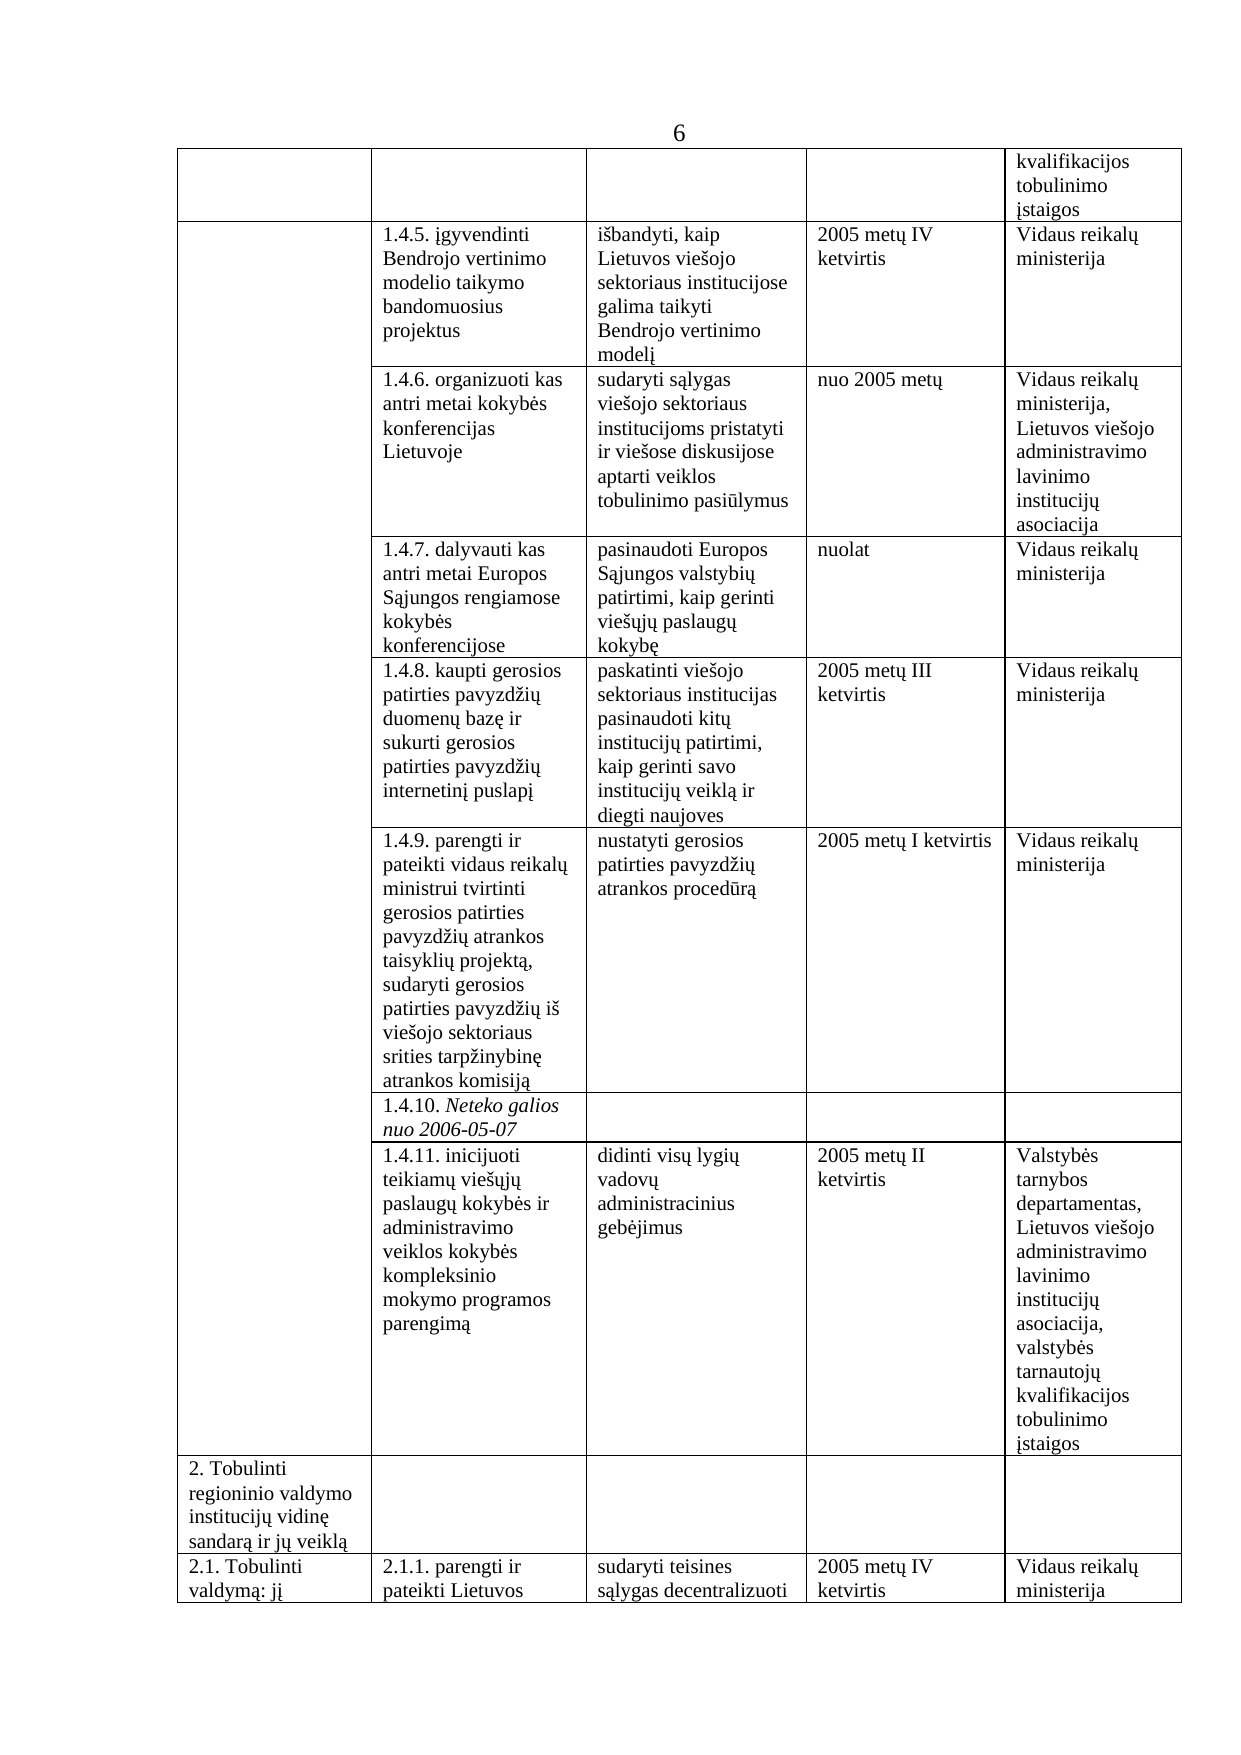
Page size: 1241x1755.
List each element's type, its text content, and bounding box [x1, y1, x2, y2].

table_cell 2.1. Tobulinti valdymą: jį [178, 1554, 371, 1602]
table_cell nuo 2005 metų [807, 367, 1004, 536]
table_cell nuolat [807, 537, 1004, 657]
table_cell [178, 222, 371, 1455]
table_cell 2005 metų II ketvirtis [807, 1143, 1004, 1455]
table_cell kvalifikacijos tobulinimo įstaigos [1006, 149, 1181, 221]
table_cell sudaryti teisines sąlygas decentralizuoti [587, 1554, 806, 1602]
table_cell 2.1.1. parengti ir pateikti Lietuvos [372, 1554, 586, 1602]
table_cell 2005 metų III ketvirtis [807, 658, 1004, 827]
table_cell 2005 metų I ketvirtis [807, 828, 1004, 1092]
table_cell [587, 149, 806, 221]
table_cell Valstybės tarnybos departamentas, Lietuvos viešojo administravimo lavinimo institucijų asociacija, valstybės tarnautojų kvalifikacijos tobulinimo įstaigos [1006, 1143, 1181, 1455]
table_cell [807, 149, 1004, 221]
table_cell [807, 1456, 1004, 1553]
table_cell 1.4.8. kaupti gerosios patirties pavyzdžių duomenų bazę ir sukurti gerosios patirties pavyzdžių internetinį puslapį [372, 658, 586, 827]
table_cell 1.4.10. Neteko galios nuo 2006-05-07 [372, 1093, 586, 1141]
table_cell pasinaudoti Europos Sąjungos valstybių patirtimi, kaip gerinti viešųjų paslaugų kokybę [587, 537, 806, 657]
table_cell išbandyti, kaip Lietuvos viešojo sektoriaus institucijose galima taikyti Bendrojo vertinimo modelį [587, 222, 806, 366]
table_cell 2005 metų IV ketvirtis [807, 1554, 1004, 1602]
table_cell [372, 1456, 586, 1553]
table_cell [587, 1456, 806, 1553]
table_cell nustatyti gerosios patirties pavyzdžių atrankos procedūrą [587, 828, 806, 1092]
table_cell 2. Tobulinti regioninio valdymo institucijų vidinę sandarą ir jų veiklą [178, 1456, 371, 1553]
table_cell 1.4.7. dalyvauti kas antri metai Europos Sąjungos rengiamose kokybės konferencijose [372, 537, 586, 657]
table_cell Vidaus reikalų ministerija [1006, 658, 1181, 827]
table_cell Vidaus reikalų ministerija [1006, 828, 1181, 1092]
table_cell 1.4.6. organizuoti kas antri metai kokybės konferencijas Lietuvoje [372, 367, 586, 536]
table_cell [178, 149, 371, 221]
table_cell Vidaus reikalų ministerija [1006, 1554, 1181, 1602]
table_cell didinti visų lygių vadovų administracinius gebėjimus [587, 1143, 806, 1455]
table_cell [1006, 1456, 1181, 1553]
table_cell sudaryti sąlygas viešojo sektoriaus institucijoms pristatyti ir viešose diskusijose aptarti veiklos tobulinimo pasiūlymus [587, 367, 806, 536]
table_cell Vidaus reikalų ministerija, Lietuvos viešojo administravimo lavinimo institucijų asociacija [1006, 367, 1181, 536]
table_cell [372, 149, 586, 221]
table_cell 1.4.11. inicijuoti teikiamų viešųjų paslaugų kokybės ir administravimo veiklos kokybės kompleksinio mokymo programos parengimą [372, 1143, 586, 1455]
table_cell 2005 metų IV ketvirtis [807, 222, 1004, 366]
table_cell [807, 1093, 1004, 1141]
table_cell [587, 1093, 806, 1141]
table_cell 1.4.9. parengti ir pateikti vidaus reikalų ministrui tvirtinti gerosios patirties pavyzdžių atrankos taisyklių projektą, sudaryti gerosios patirties pavyzdžių iš viešojo sektoriaus srities tarpžinybinę atrankos komisiją [372, 828, 586, 1092]
table_cell Vidaus reikalų ministerija [1006, 222, 1181, 366]
table_cell [1006, 1093, 1181, 1141]
table_cell paskatinti viešojo sektoriaus institucijas pasinaudoti kitų institucijų patirtimi, kaip gerinti savo institucijų veiklą ir diegti naujoves [587, 658, 806, 827]
table_cell 1.4.5. įgyvendinti Bendrojo vertinimo modelio taikymo bandomuosius projektus [372, 222, 586, 366]
table_cell Vidaus reikalų ministerija [1006, 537, 1181, 657]
